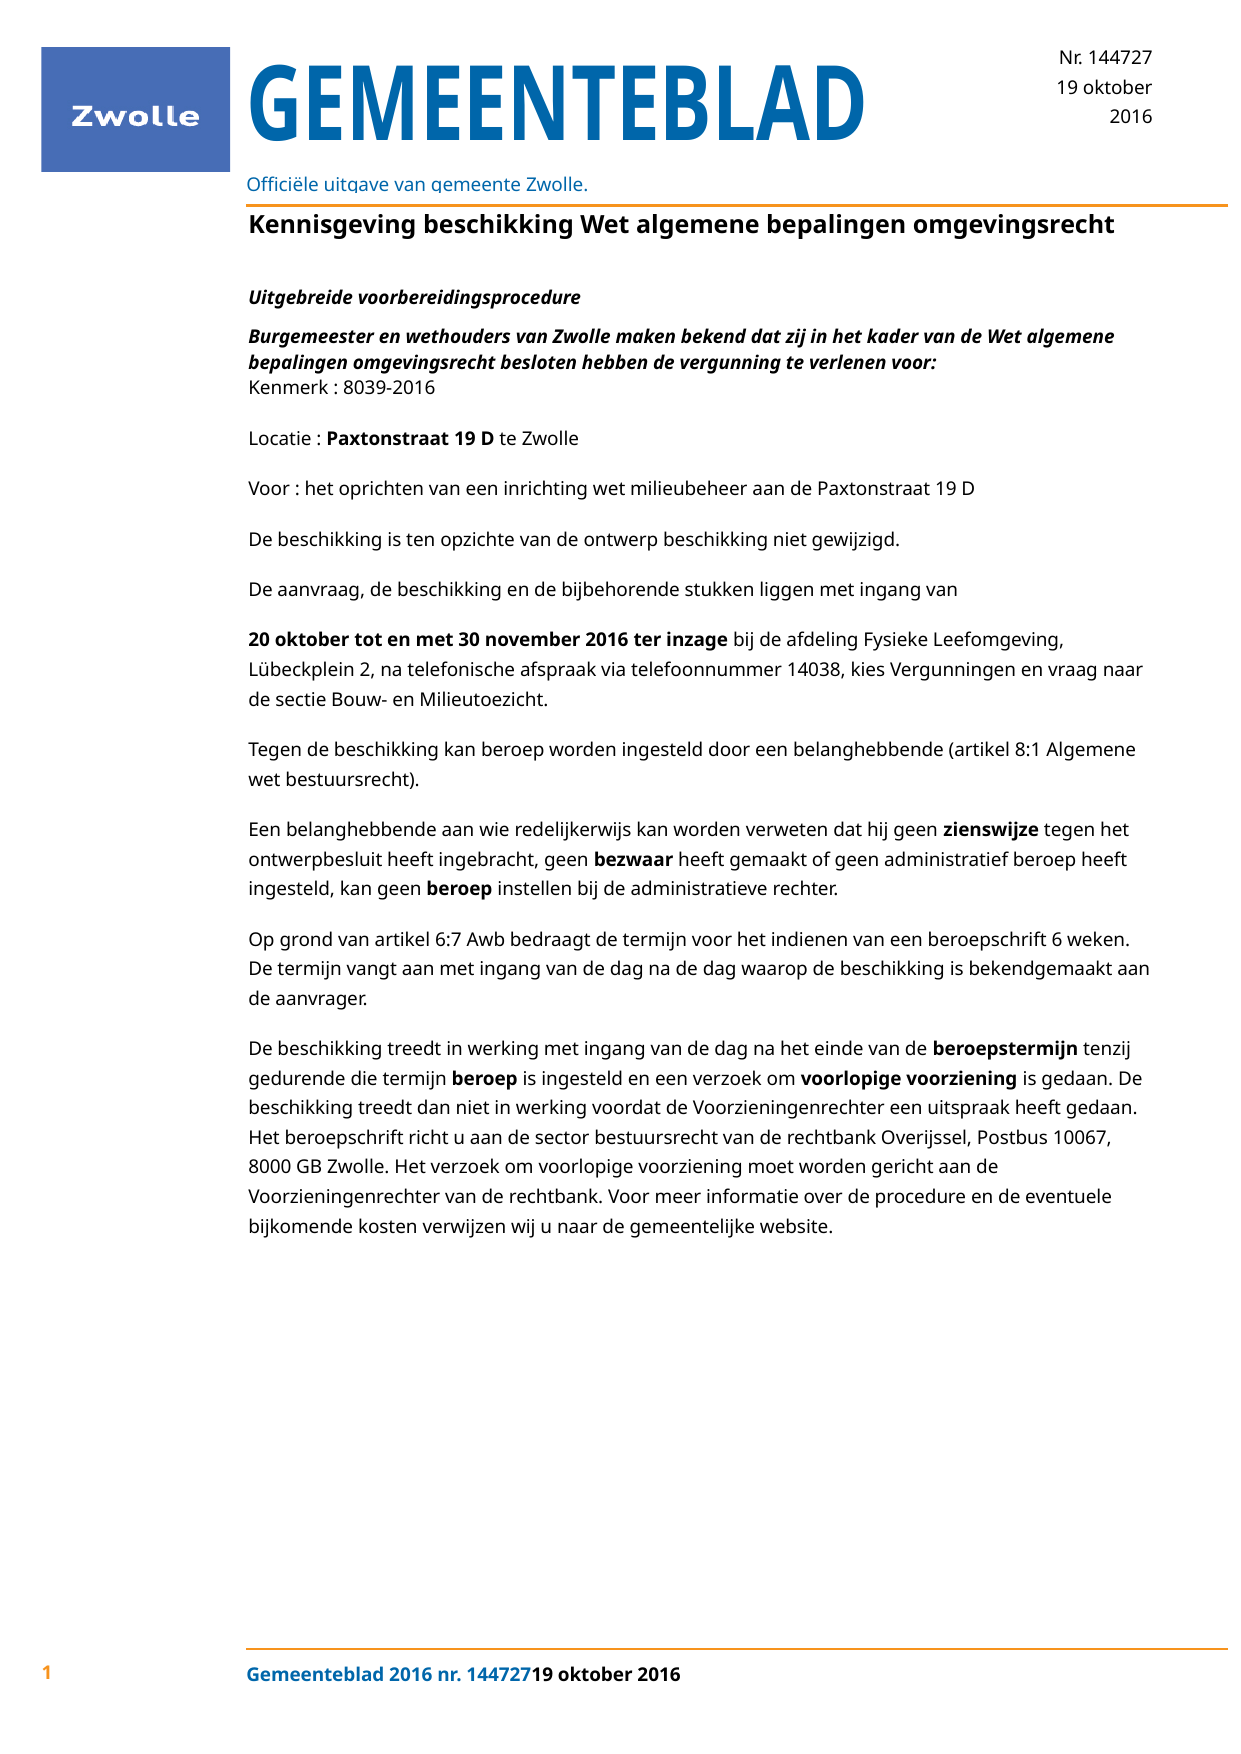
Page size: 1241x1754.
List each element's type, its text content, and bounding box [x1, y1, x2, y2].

text Tegen de beschikking kan beroep worden ingesteld door een belanghebbende (artikel 8:1 Algemene wet bestuursrecht). [248, 736, 1152, 792]
text 20 oktober tot en met 30 november 2016 ter inzage bij de afdeling Fysieke Leefomgeving, Lübeckplein 2, na telefonische afspraak via telefoonnummer 14038, kies Vergunningen en vraag naar de sectie Bouw- en Milieutoezicht. [248, 627, 1152, 712]
text De aanvraag, de beschikking en de bijbehorende stukken liggen met ingang van [248, 576, 1152, 602]
text Burgemeester en wethouders van Zwolle maken bekend dat zij in het kader van de Wet algemene bepalingen omgevingsrecht besloten hebben de vergunning te verlenen voor: [248, 323, 1152, 374]
text Kennisgeving beschikking Wet algemene bepalingen omgevingsrecht [248, 207, 1152, 241]
text Locatie : Paxtonstraat 19 D te Zwolle [248, 425, 1152, 451]
text Een belanghebbende aan wie redelijkerwijs kan worden verweten dat hij geen zienswijze tegen het ontwerpbesluit heeft ingebracht, geen bezwaar heeft gemaakt of geen administratief beroep heeft ingesteld, kan geen beroep instellen bij de administratieve rechter. [248, 816, 1152, 901]
picture [41, 47, 231, 172]
text De beschikking is ten opzichte van de ontwerp beschikking niet gewijzigd. [248, 526, 1152, 552]
text Op grond van artikel 6:7 Awb bedraagt de termijn voor het indienen van een beroepschrift 6 weken. De termijn vangt aan met ingang van de dag na de dag waarop de beschikking is bekendgemaakt aan de aanvrager. [248, 926, 1152, 1011]
text De beschikking treedt in werking met ingang van de dag na het einde van de beroepstermijn tenzij gedurende die termijn beroep is ingesteld en een verzoek om voorlopige voorziening is gedaan. De beschikking treedt dan niet in werking voordat de Voorzieningenrechter een uitspraak heeft gedaan. Het beroepschrift richt u aan de sector bestuursrecht van de rechtbank Overijssel, Postbus 10067, 8000 GB Zwolle. Het verzoek om voorlopige voorziening moet worden gericht aan de Voorzieningenrechter van de rechtbank. Voor meer informatie over de procedure en de eventuele bijkomende kosten verwijzen wij u naar de gemeentelijke website. [248, 1035, 1152, 1239]
text Uitgebreide voorbereidingsprocedure [248, 284, 1152, 309]
text Kenmerk : 8039-2016 [248, 374, 1152, 400]
text Voor : het oprichten van een inrichting wet milieubeheer aan de Paxtonstraat 19 D [248, 475, 1152, 501]
